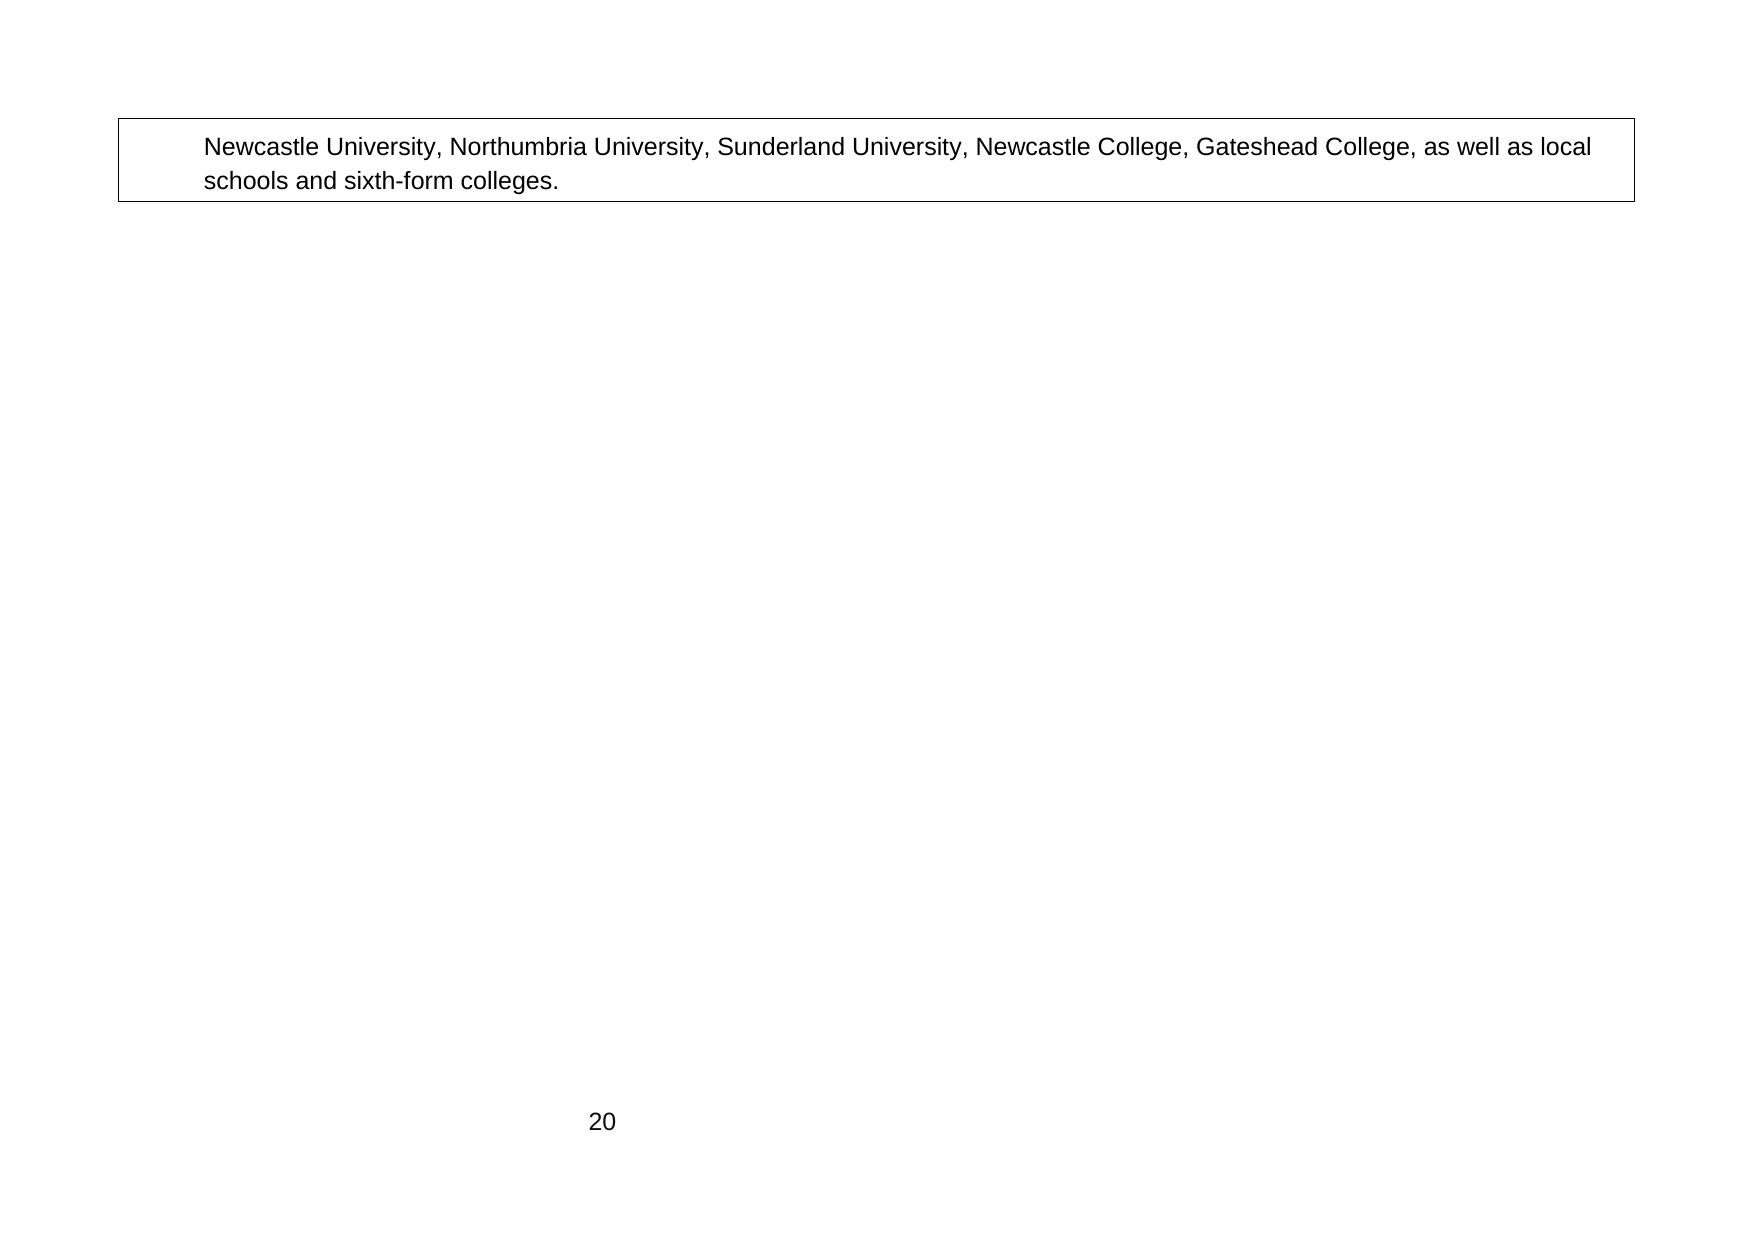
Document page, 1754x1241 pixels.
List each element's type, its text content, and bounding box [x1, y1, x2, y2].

table_header Newcastle University, Northumbria University, Sunderland University, Newcastle College, Gateshead College, as well as local schools and sixth-form colleges. [119, 119, 1634, 201]
